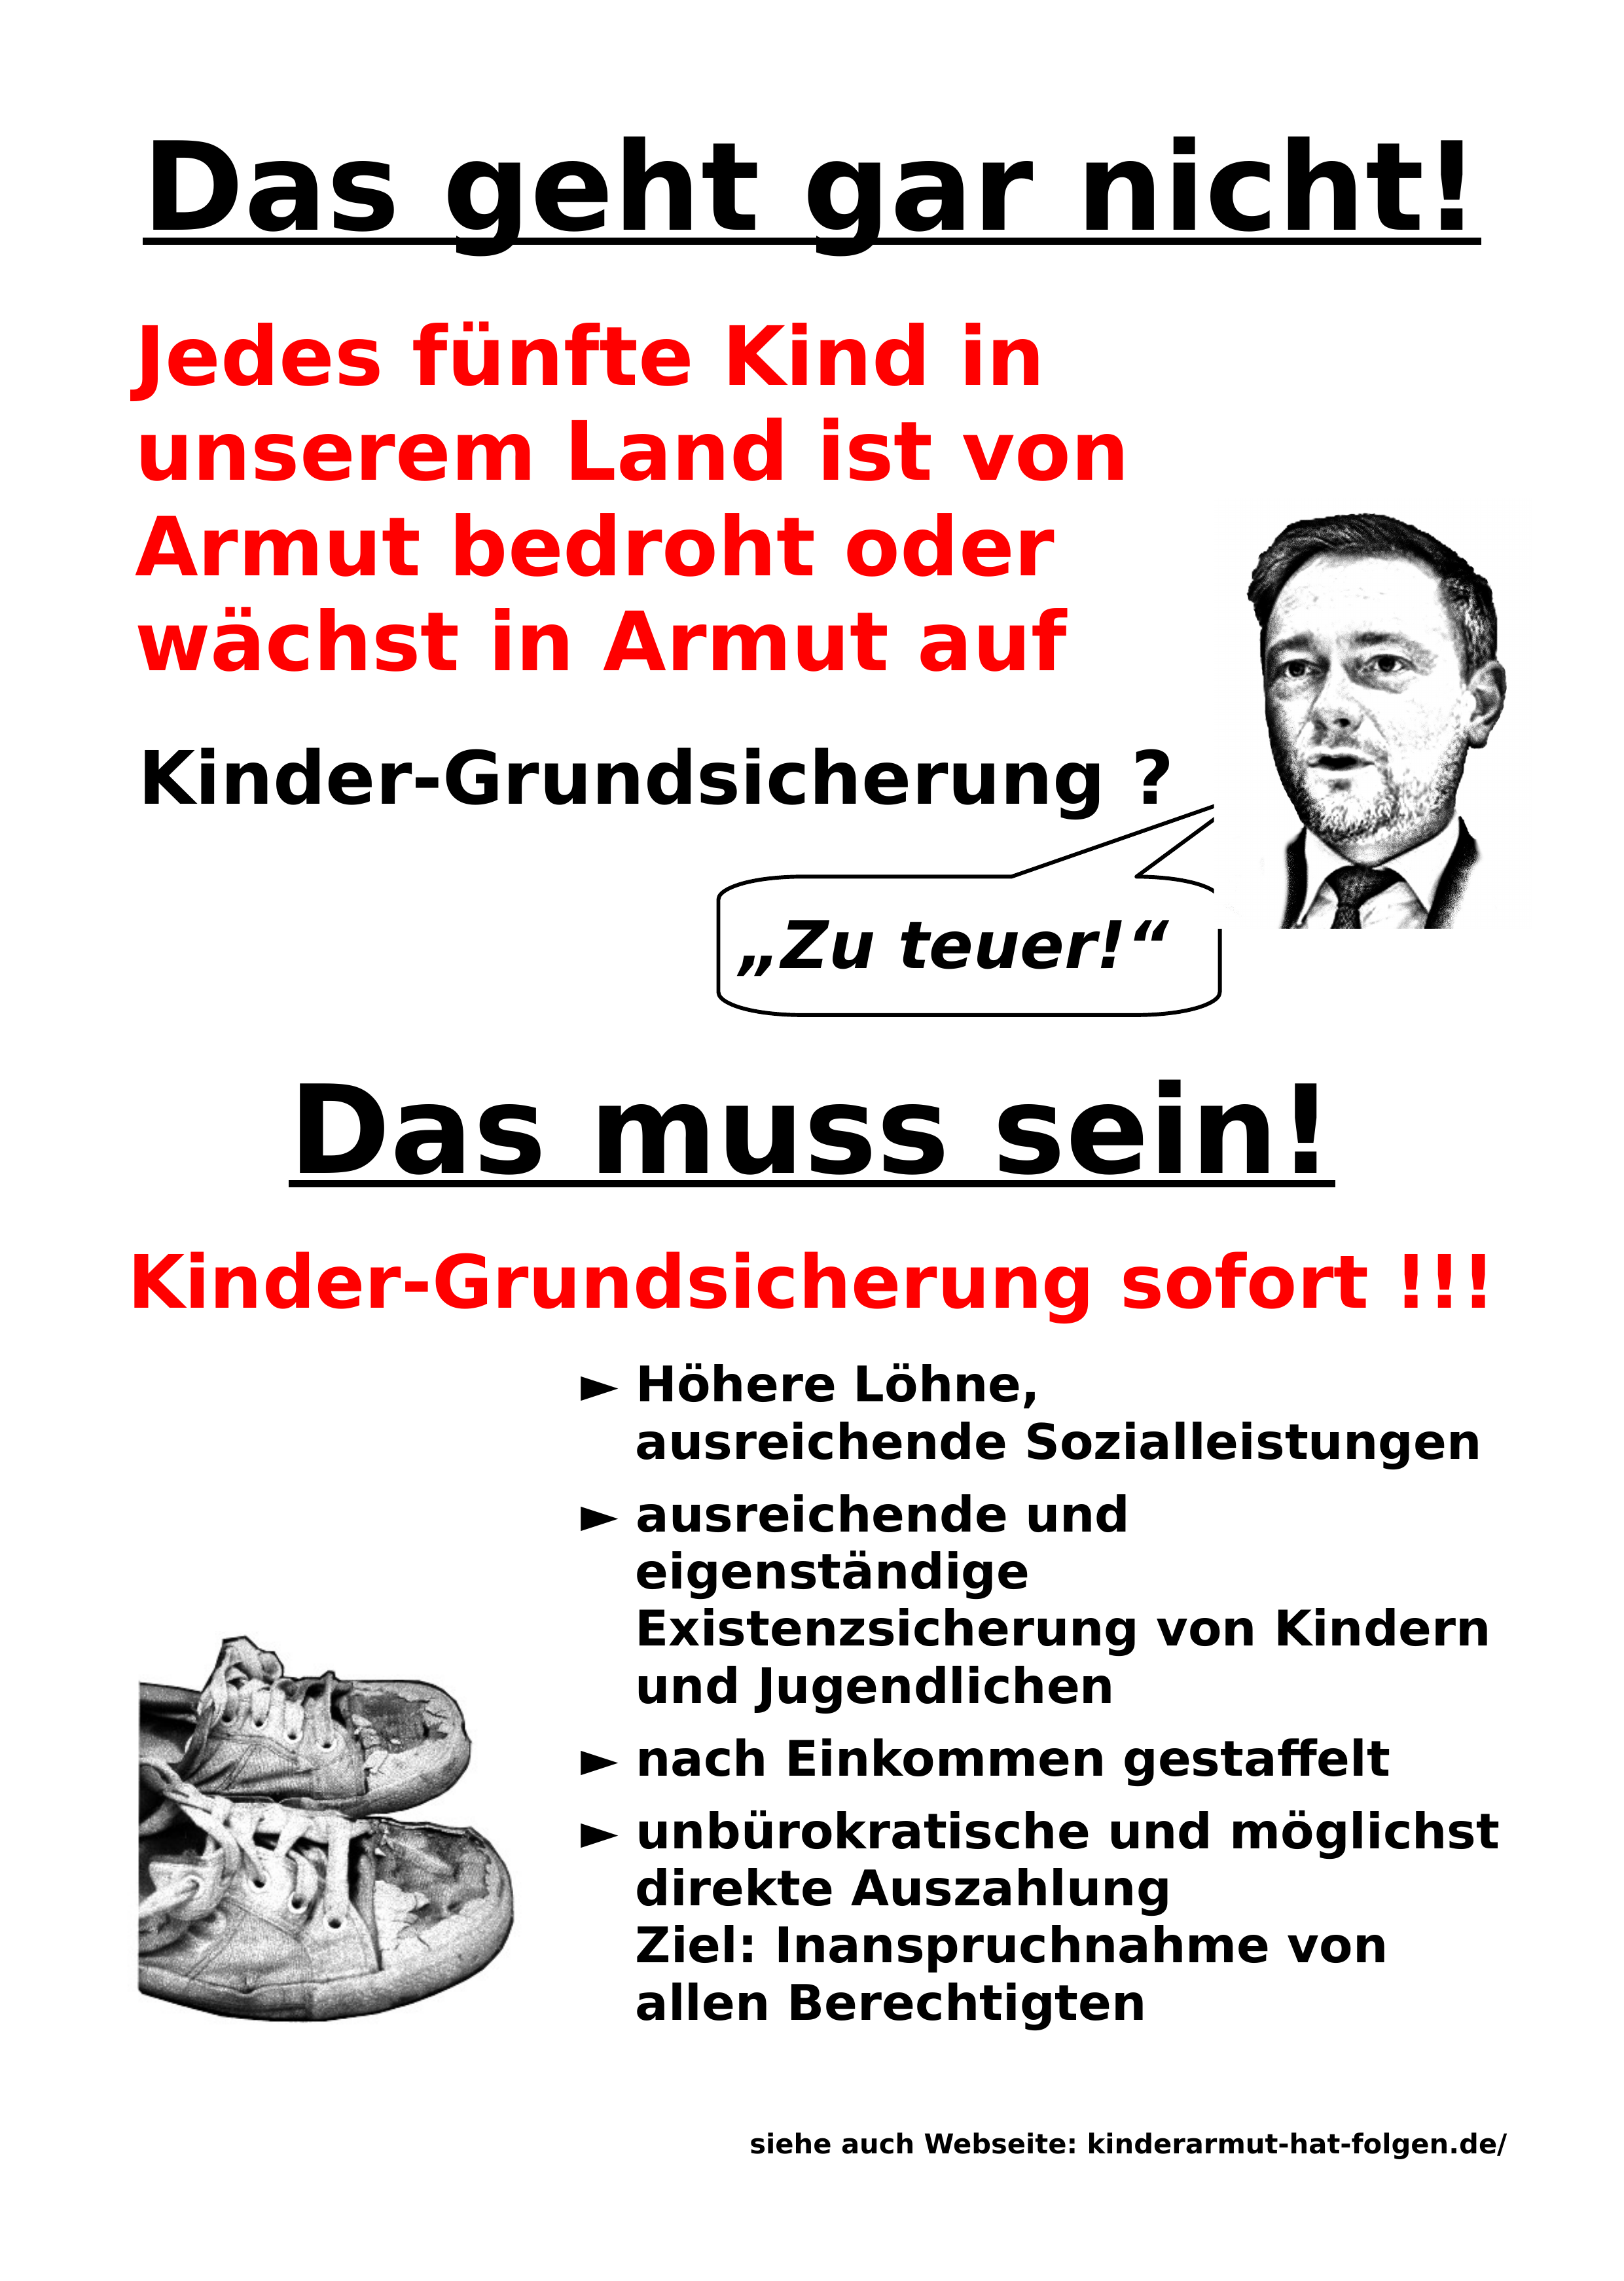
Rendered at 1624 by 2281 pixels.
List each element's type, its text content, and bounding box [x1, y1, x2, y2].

text Kinder-Grundsicherung sofort !!! [116, 1240, 1507, 1325]
picture [1214, 498, 1532, 929]
text Das muss sein! [116, 1059, 1507, 1202]
text Das geht gar nicht! [116, 116, 1507, 259]
table_header Jedes fünfte Kind in unserem Land ist von Armut bedroht oder wächst in Armut auf Kinder-Grundsicherung ? [119, 309, 1178, 907]
picture [117, 1631, 530, 2037]
text siehe auch Webseite: kinderarmut-hat-folgen.de/ [164, 2128, 1507, 2160]
table_header [1178, 823, 1214, 888]
table_header [1178, 309, 1573, 907]
table_header ► Höhere Löhne, ausreichende Sozialleistungen ► ausreichende und eigenständige Existenzsicherung von Kindern und Jugendlichen ► nach Einkommen gestaffelt ► unbürokratische und möglichst direkte Auszahlung Ziel: Inanspruchnahme von allen Berechtigten [569, 1329, 1507, 2039]
table_header [116, 1329, 569, 2039]
